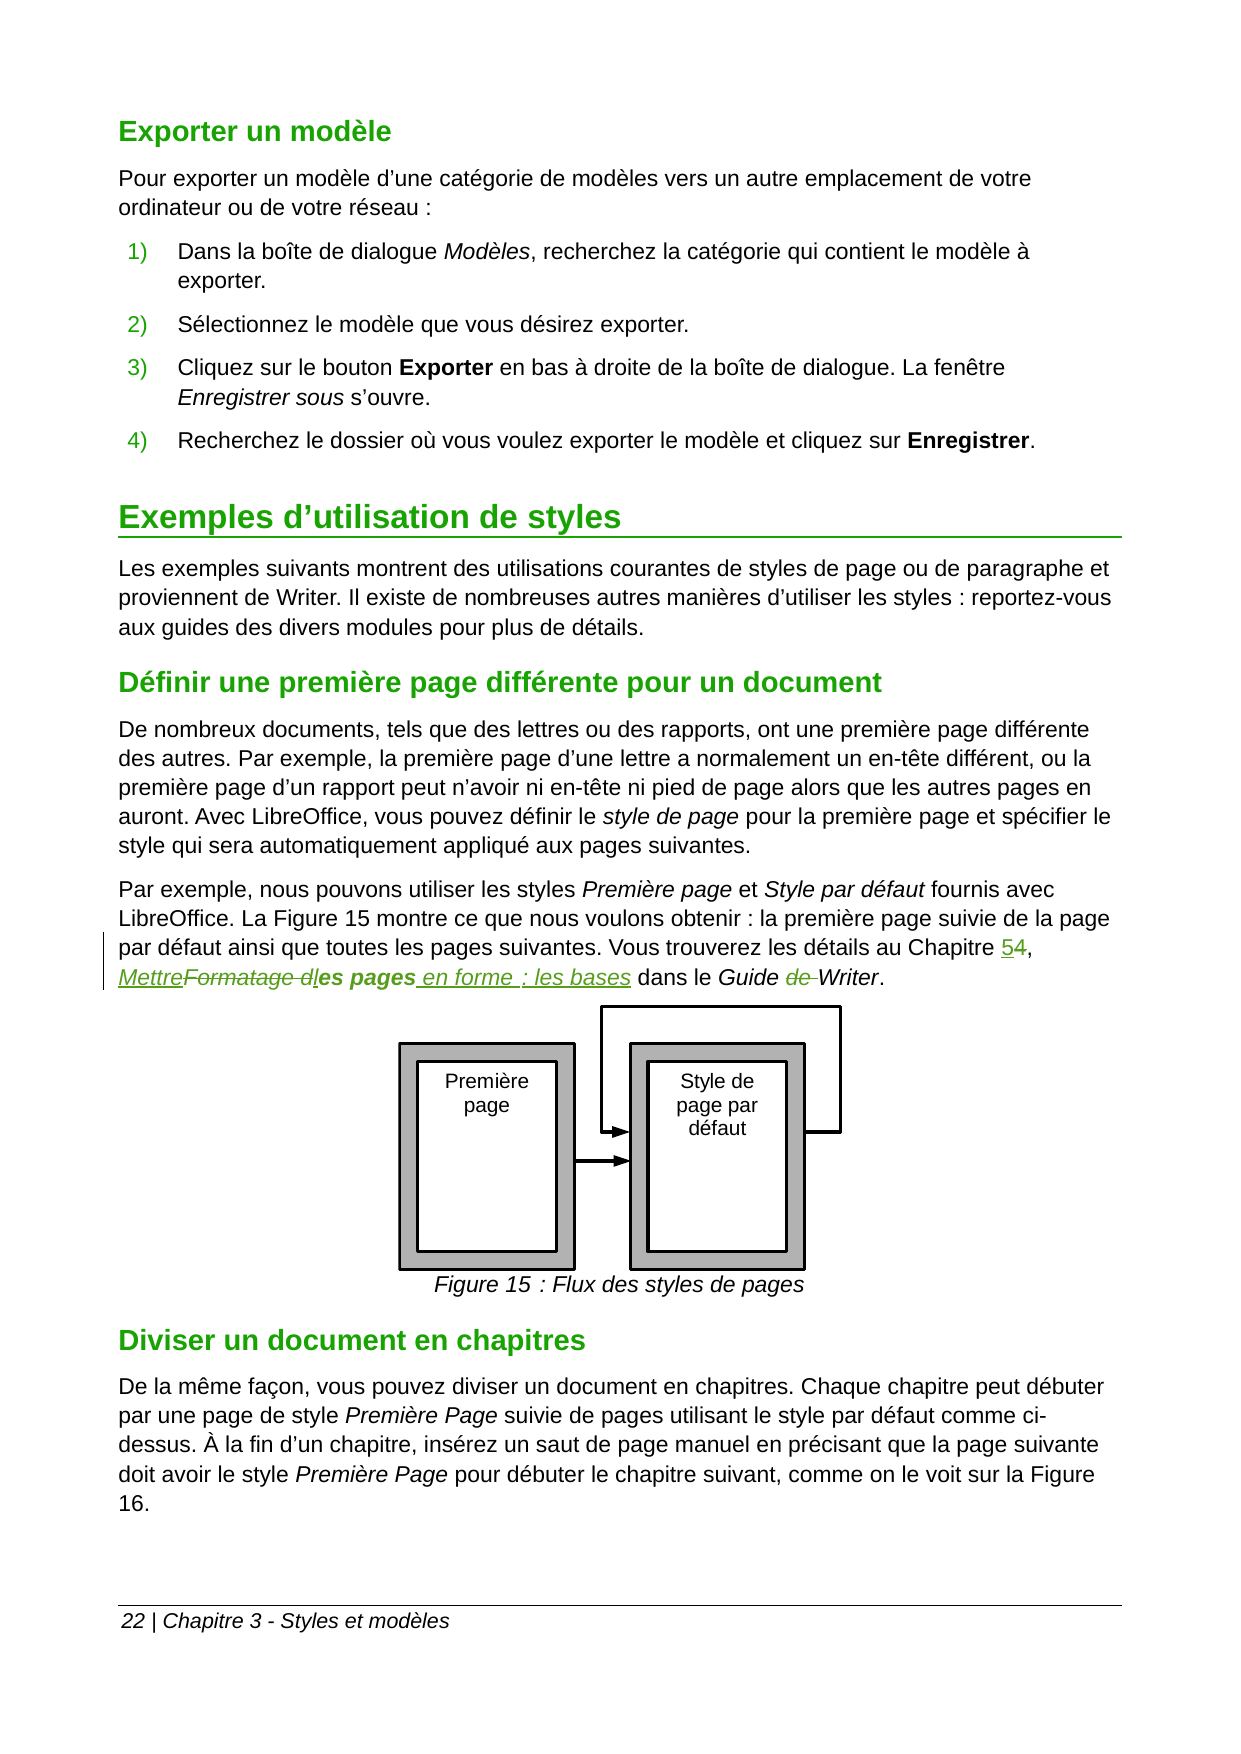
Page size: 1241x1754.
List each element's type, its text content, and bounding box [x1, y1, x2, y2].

text Par exemple, nous pouvons utiliser les styles Première page et Style par défaut fournis avec LibreOffice. La Figure 15 montre ce que nous voulons obtenir : la première page suivie de la page par défaut ainsi que toutes les pages suivantes. Vous trouverez les détails au Chapitre 5, Mettreles pages en forme : les bases dans le Guide Writer. [118, 873, 1122, 990]
text Les exemples suivants montrent des utilisations courantes de styles de page ou de paragraphe et proviennent de Writer. Il existe de nombreuses autres manières d’utiliser les styles : reportez-vous aux guides des divers modules pour plus de détails. [118, 552, 1122, 640]
subtitle Définir une première page différente pour un document [118, 669, 1122, 698]
list Recherchez le dossier où vous voulez exporter le modèle et cliquez sur Enregistrer. [148, 424, 1122, 453]
text De nombreux documents, tels que des lettres ou des rapports, ont une première page différente des autres. Par exemple, la première page d’une lettre a normalement un en-tête différent, ou la première page d’un rapport peut n’avoir ni en-tête ni pied de page alors que les autres pages en auront. Avec LibreOffice, vous pouvez définir le style de page pour la première page et spécifier le style qui sera automatiquement appliqué aux pages suivantes. [118, 713, 1122, 859]
list Cliquez sur le bouton Exporter en bas à droite de la boîte de dialogue. La fenêtre Enregistrer sous s’ouvre. [148, 351, 1122, 410]
subtitle Diviser un document en chapitres [118, 1327, 1122, 1356]
list Sélectionnez le modèle que vous désirez exporter. [148, 308, 1122, 337]
list Dans la boîte de dialogue Modèles, recherchez la catégorie qui contient le modèle à exporter. [148, 235, 1122, 293]
text Pour exporter un modèle d’une catégorie de modèles vers un autre emplacement de votre ordinateur ou de votre réseau : [118, 162, 1122, 220]
text Figure 15 : Flux des styles de pages [398, 1271, 842, 1297]
text De la même façon, vous pouvez diviser un document en chapitres. Chaque chapitre peut débuter par une page de style Première Page suivie de pages utilisant le style par défaut comme ci-dessus. À la fin d’un chapitre, insérez un saut de page manuel en précisant que la page suivante doit avoir le style Première Page pour débuter le chapitre suivant, comme on le voit sur la Figure 16. [118, 1370, 1122, 1516]
subtitle Exporter un modèle [118, 118, 1122, 147]
subtitle Exemples d’utilisation de styles [118, 497, 1122, 536]
